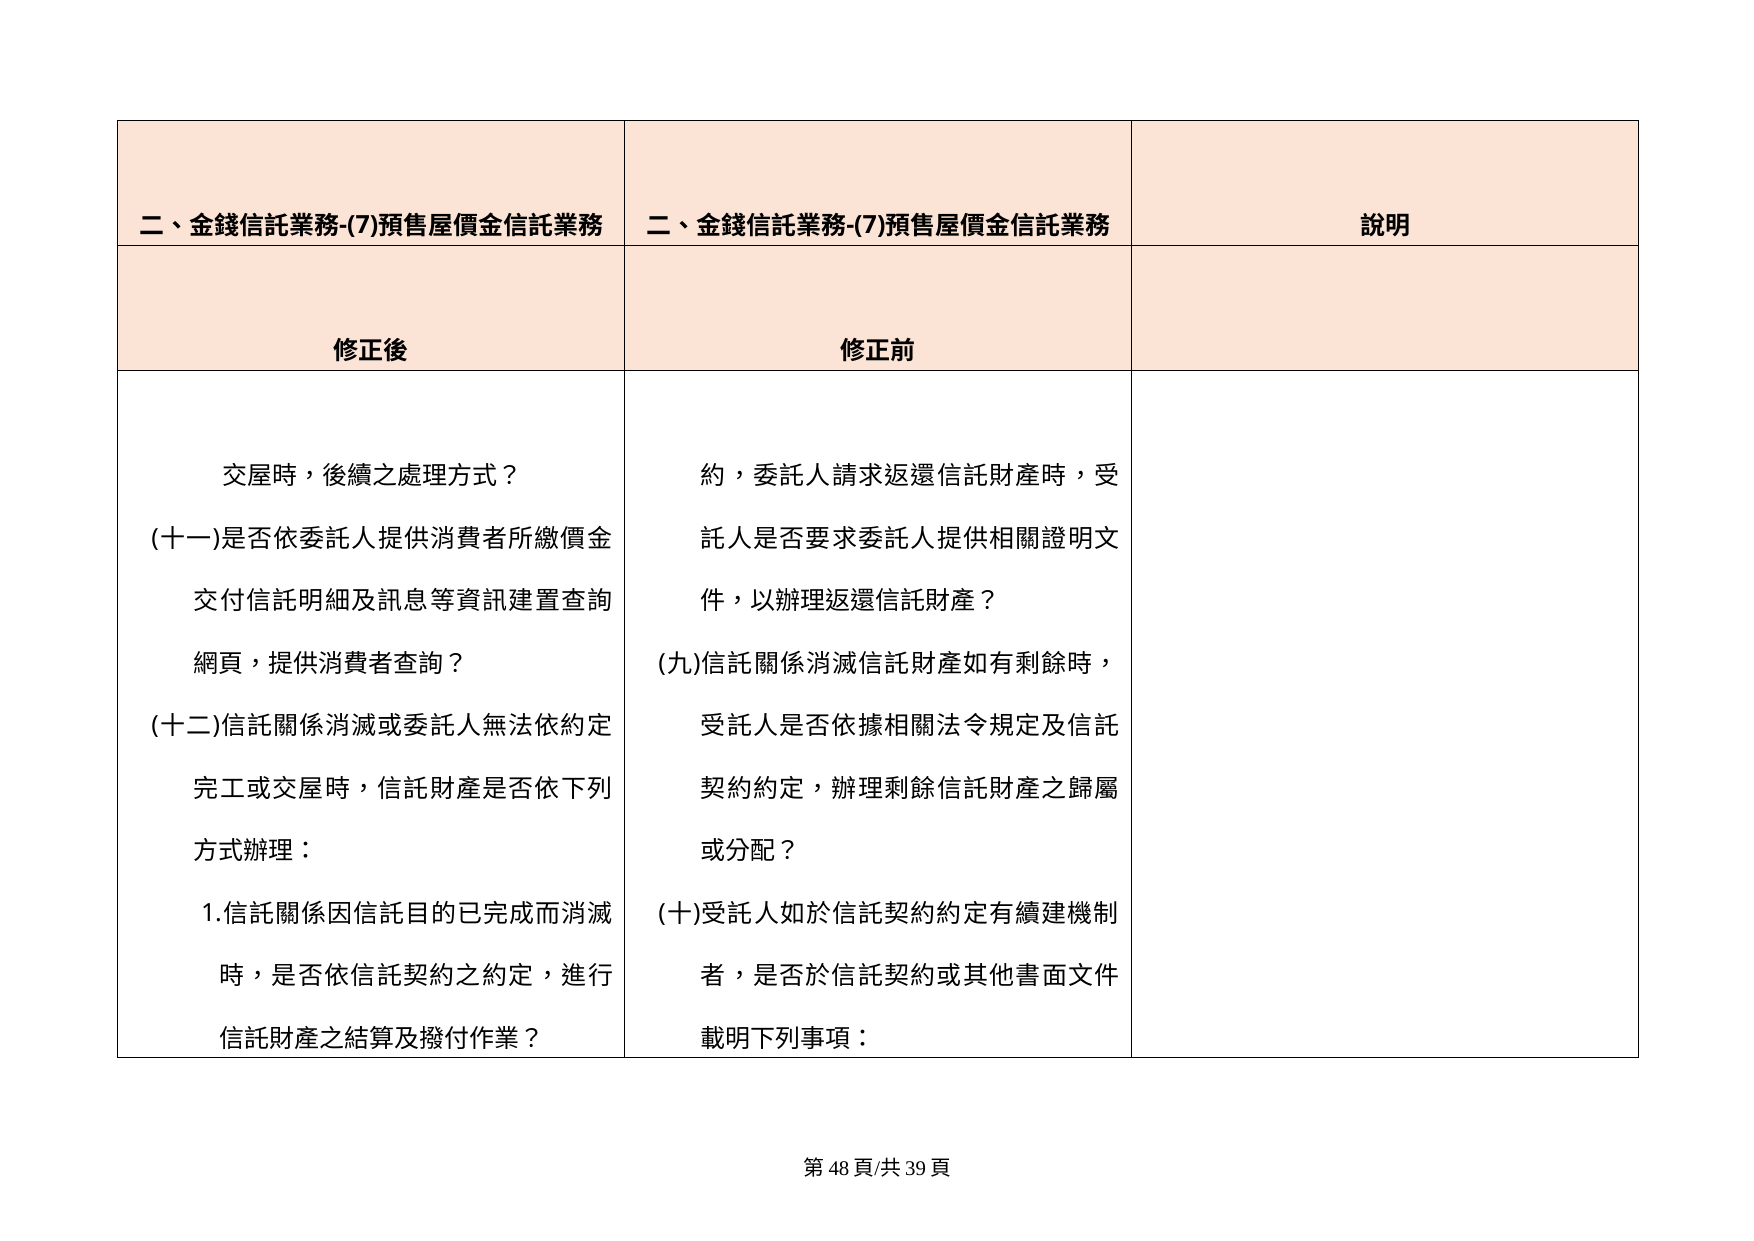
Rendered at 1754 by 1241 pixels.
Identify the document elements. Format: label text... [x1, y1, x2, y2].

table_header 說明 [1132, 121, 1638, 245]
table_header 二、金錢信託業務-(7)預售屋價金信託業務 [625, 121, 1131, 245]
table_cell 修正前 [625, 246, 1131, 370]
table_cell 修正後 [118, 246, 624, 370]
table_header 二、金錢信託業務-(7)預售屋價金信託業務 [118, 121, 624, 245]
table_cell 交屋時，後續之處理方式？ (十一)是否依委託人提供消費者所繳價金交付信託明細及訊息等資訊建置查詢網頁，提供消費者查詢？ (十二)信託關係消滅或委託人無法依約定完工或交屋時，信託財產是否依下列方式辦理： 1.信託關係因信託目的已完成而消滅時，是否依信託契約之約定，進行信託財產之結算及撥付作業？ [118, 371, 624, 1057]
table_cell [1132, 371, 1638, 1057]
table_cell 約，委託人請求返還信託財產時，受託人是否要求委託人提供相關證明文件，以辦理返還信託財產？ (九)信託關係消滅信託財產如有剩餘時，受託人是否依據相關法令規定及信託契約約定，辦理剩餘信託財產之歸屬或分配？ (十)受託人如於信託契約約定有續建機制者，是否於信託契約或其他書面文件載明下列事項： [625, 371, 1131, 1057]
table_cell [1132, 246, 1638, 370]
